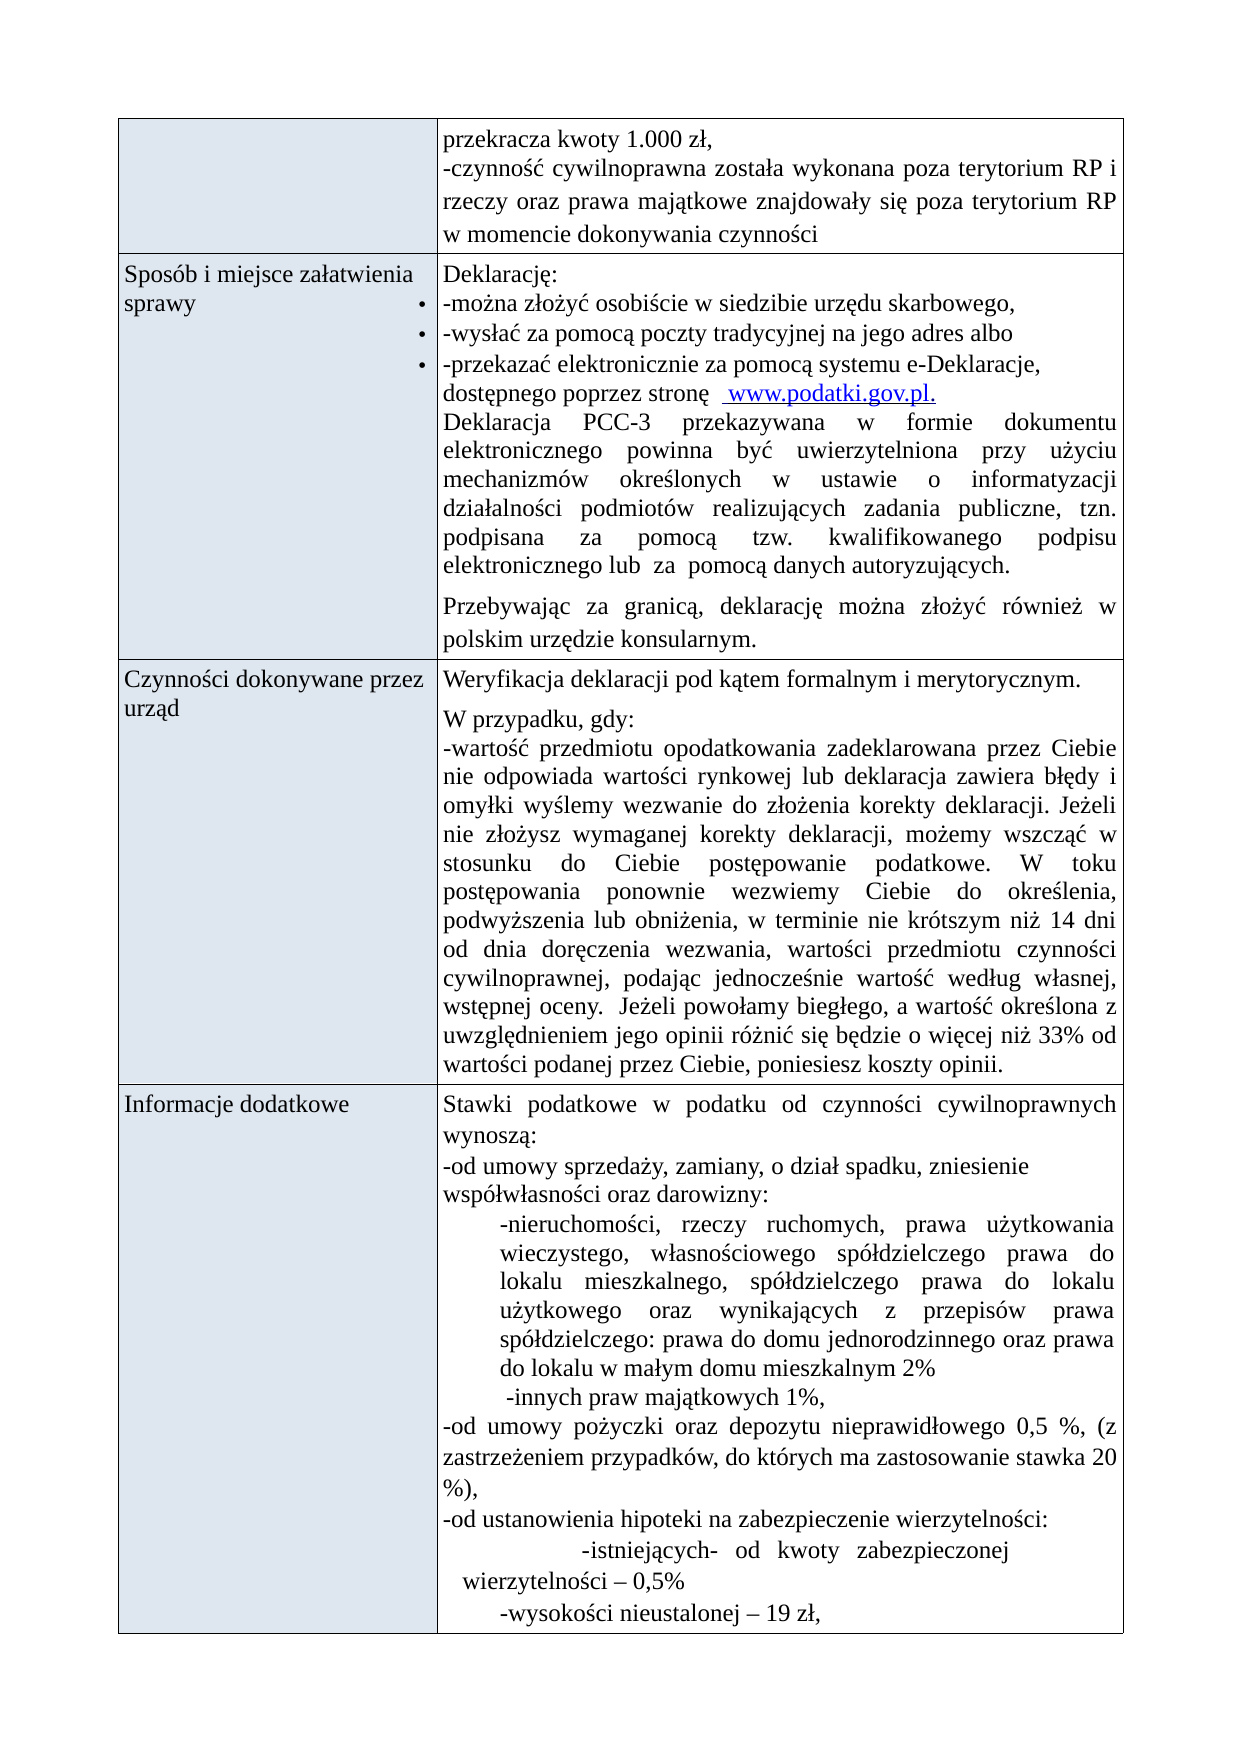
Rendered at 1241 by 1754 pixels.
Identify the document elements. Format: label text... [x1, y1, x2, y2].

table_cell Weryfikacja deklaracji pod kątem formalnym i merytorycznym. W przypadku, gdy: -wartość przedmiotu opodatkowania zadeklarowana przez Ciebie nie odpowiada wartości rynkowej lub deklaracja zawiera błędy i omyłki wyślemy wezwanie do złożenia korekty deklaracji. Jeżeli nie złożysz wymaganej korekty deklaracji, możemy wszcząć w stosunku do Ciebie postępowanie podatkowe. W toku postępowania ponownie wezwiemy Ciebie do określenia, podwyższenia lub obniżenia, w terminie nie krótszym niż 14 dni od dnia doręczenia wezwania, wartości przedmiotu czynności cywilnoprawnej, podając jednocześnie wartość według własnej, wstępnej oceny. Jeżeli powołamy biegłego, a wartość określona z uwzględnieniem jego opinii różnić się będzie o więcej niż 33% od wartości podanej przez Ciebie, poniesiesz koszty opinii. [438, 660, 1123, 1083]
table_cell Sposób i miejsce załatwienia sprawy [119, 254, 437, 659]
table_cell Stawki podatkowe w podatku od czynności cywilnoprawnych wynoszą: -od umowy sprzedaży, zamiany, o dział spadku, zniesienie współwłasności oraz darowizny: -nieruchomości, rzeczy ruchomych, prawa użytkowania wieczystego, własnościowego spółdzielczego prawa do lokalu mieszkalnego, spółdzielczego prawa do lokalu użytkowego oraz wynikających z przepisów prawa spółdzielczego: prawa do domu jednorodzinnego oraz prawa do lokalu w małym domu mieszkalnym 2% -innych praw majątkowych 1%, -od umowy pożyczki oraz depozytu nieprawidłowego 0,5 %, (z zastrzeżeniem przypadków, do których ma zastosowanie stawka 20 %), -od ustanowienia hipoteki na zabezpieczenie wierzytelności: -istniejących- od kwoty zabezpieczonej wierzytelności – 0,5% -wysokości nieustalonej – 19 zł, [438, 1085, 1123, 1633]
table_cell [119, 119, 437, 253]
table_cell Czynności dokonywane przez urząd [119, 660, 437, 1083]
table_cell przekracza kwoty 1.000 zł, -czynność cywilnoprawna została wykonana poza terytorium RP i rzeczy oraz prawa majątkowe znajdowały się poza terytorium RP w momencie dokonywania czynności [438, 119, 1123, 253]
table_cell Deklarację: -można złożyć osobiście w siedzibie urzędu skarbowego, -wysłać za pomocą poczty tradycyjnej na jego adres albo -przekazać elektronicznie za pomocą systemu e-Deklaracje, dostępnego poprzez stronę www.podatki.gov.pl. Deklaracja PCC-3 przekazywana w formie dokumentu elektronicznego powinna być uwierzytelniona przy użyciu mechanizmów określonych w ustawie o informatyzacji działalności podmiotów realizujących zadania publiczne, tzn. podpisana za pomocą tzw. kwalifikowanego podpisu elektronicznego lub za pomocą danych autoryzujących. Przebywając za granicą, deklarację można złożyć również w polskim urzędzie konsularnym. [438, 254, 1123, 659]
table_cell Informacje dodatkowe [119, 1085, 437, 1633]
